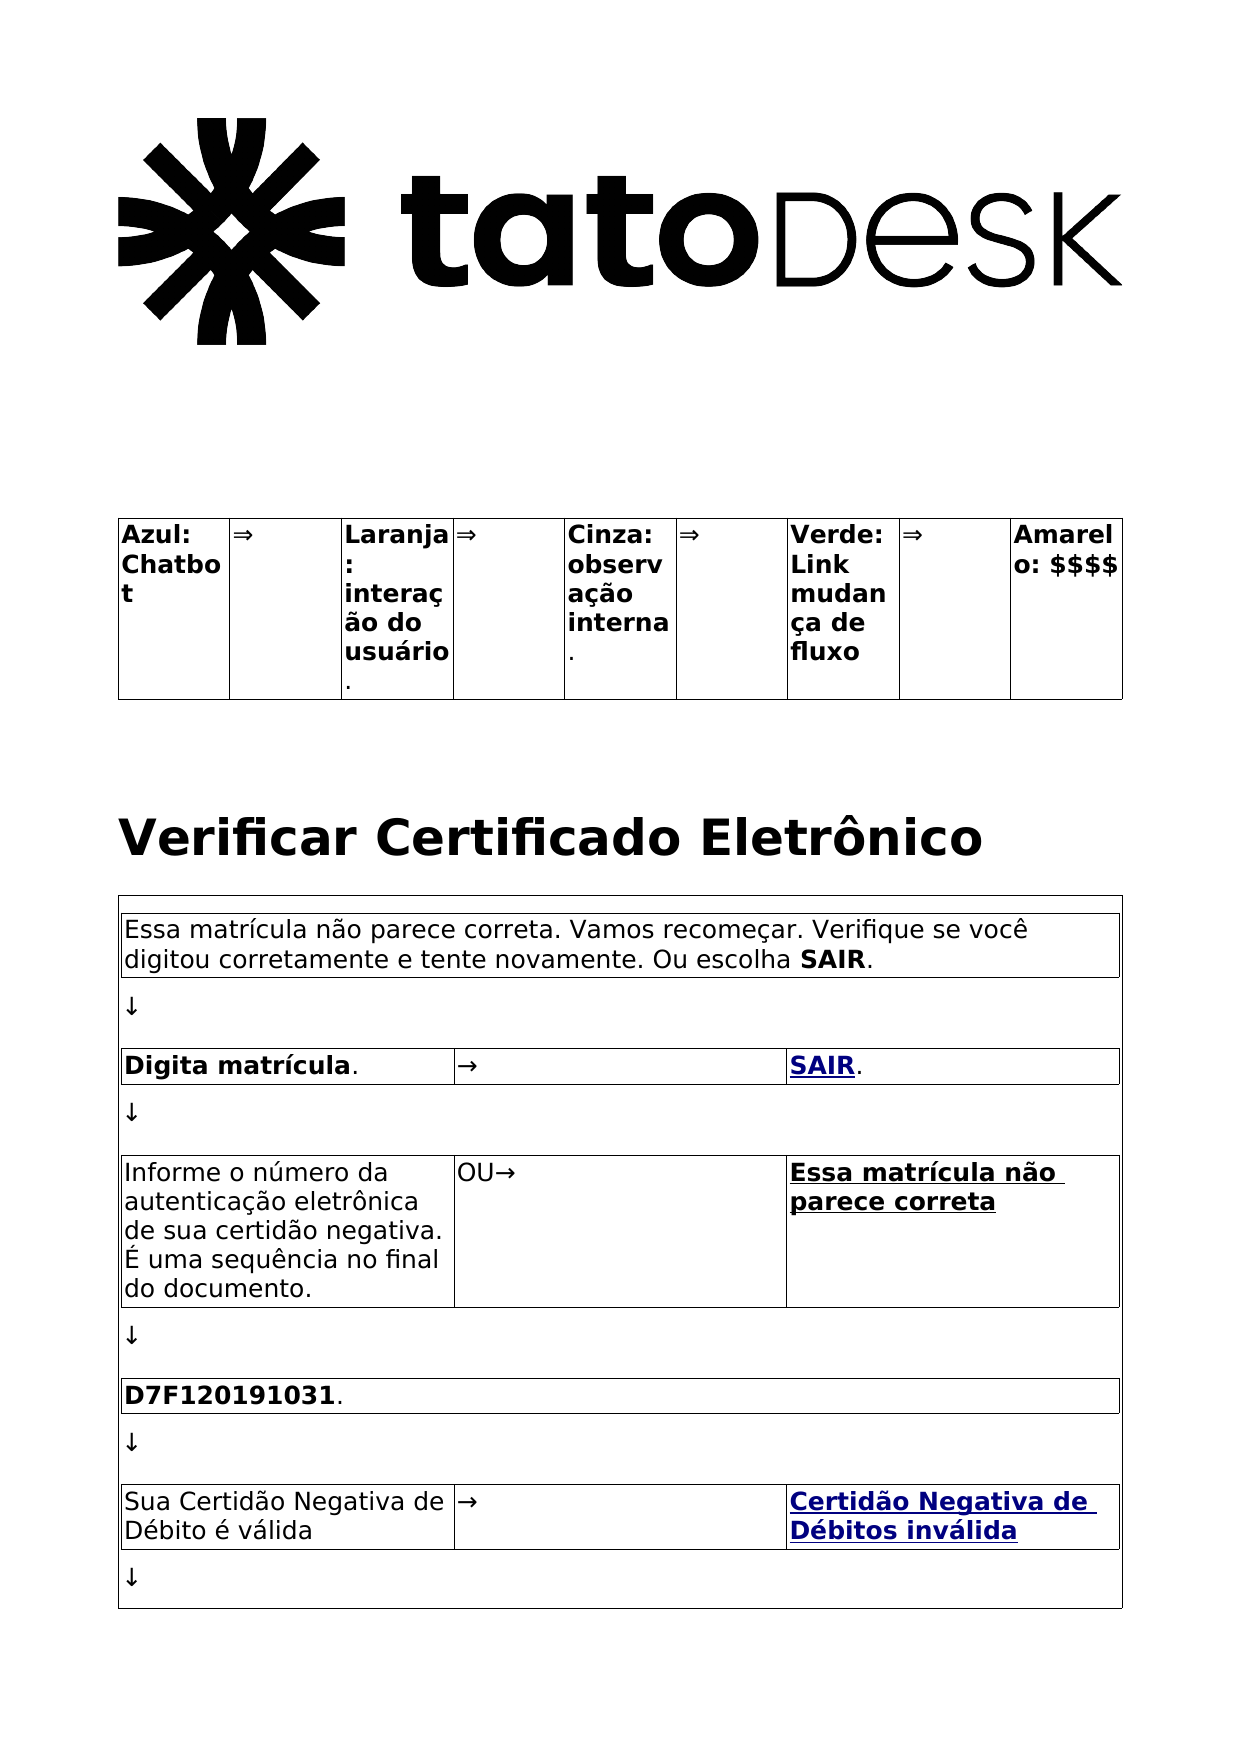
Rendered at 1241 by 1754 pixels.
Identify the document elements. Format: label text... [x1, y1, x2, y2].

table_header ⇒ [900, 519, 1010, 699]
table_header Essa matrícula não parece correta. Vamos recomeçar. Verifique se você digitou corretamente e tente novamente. Ou escolha SAIR. [122, 914, 1119, 977]
table_header Essa matrícula não parece correta [787, 1156, 1119, 1307]
table_header → [455, 1049, 786, 1083]
table_header ⇒ [454, 519, 564, 699]
table_header ↓ ↓ ↓ ↓ ↓ [119, 896, 1122, 1608]
table_header Verde: Link mudança de fluxo [788, 519, 899, 699]
picture [118, 118, 1123, 345]
table_header OU→ [455, 1156, 786, 1307]
table_header → [455, 1485, 786, 1549]
table_header D7F120191031. [122, 1379, 1119, 1413]
table_header Laranja: interação do usuário. [342, 519, 453, 699]
table_header ⇒ [677, 519, 787, 699]
table_header Certidão Negativa de Débitos inválida [787, 1485, 1119, 1549]
table_header Cinza: observação interna. [565, 519, 676, 699]
table_header Sua Certidão Negativa de Débito é válida [122, 1485, 454, 1549]
table_header Digita matrícula. [122, 1049, 454, 1083]
table_header Azul: Chatbot [119, 519, 229, 699]
subtitle Verificar Certificado Eletrônico [118, 809, 1122, 868]
table_header Amarelo: $$$$ [1011, 519, 1122, 699]
table_header Informe o número da autenticação eletrônica de sua certidão negativa. É uma sequência no final do documento. [122, 1156, 454, 1307]
table_header ⇒ [230, 519, 341, 699]
table_header SAIR. [787, 1049, 1119, 1083]
